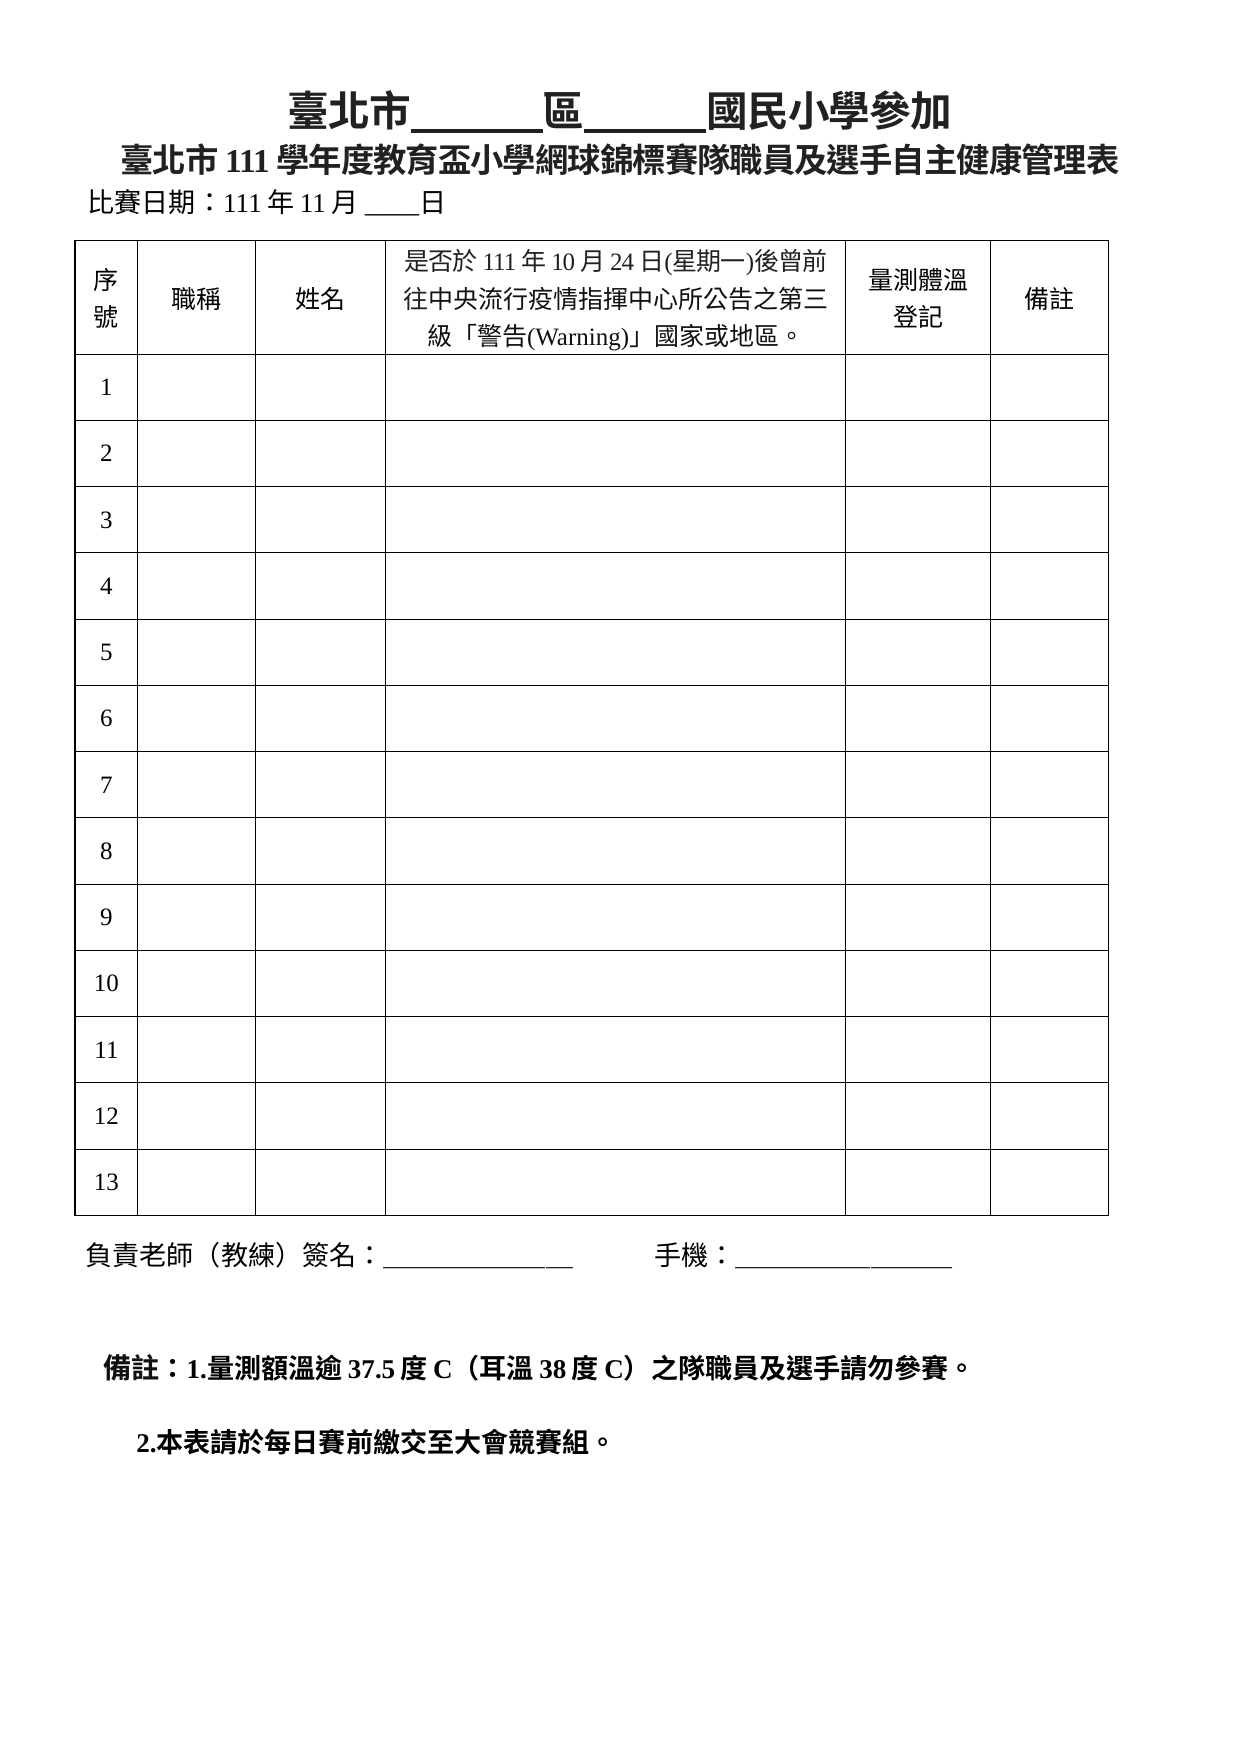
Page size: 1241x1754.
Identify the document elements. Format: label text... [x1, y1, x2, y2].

table_cell [846, 752, 990, 817]
table_cell [846, 487, 990, 552]
table_cell [846, 1083, 990, 1148]
table_cell [991, 752, 1108, 817]
table_cell 13 [76, 1150, 137, 1215]
table_cell 4 [76, 553, 137, 618]
text 臺北市111學年度教育盃小學網球錦標賽隊職員及選手自主健康管理表 [75, 135, 1165, 181]
table_header 備註 [991, 241, 1108, 353]
table_cell [138, 818, 255, 883]
table_cell [386, 752, 845, 817]
table_cell 10 [76, 951, 137, 1016]
table_cell [991, 1017, 1108, 1082]
text 2.本表請於每日賽前繳交至大會競賽組。 [75, 1403, 1165, 1478]
text 備註：1.量測額溫逾37.5度C（耳溫38度C）之隊職員及選手請勿參賽。 [75, 1328, 1165, 1403]
table_cell [256, 951, 385, 1016]
table_cell [138, 752, 255, 817]
table_cell [138, 355, 255, 420]
table_cell [138, 1017, 255, 1082]
table_cell 7 [76, 752, 137, 817]
table_header 序號 [76, 241, 137, 353]
table_cell [138, 951, 255, 1016]
text 臺北市 區 國民小學參加 [75, 89, 1165, 135]
table_cell [256, 553, 385, 618]
table_cell [256, 487, 385, 552]
table_cell [386, 553, 845, 618]
table_cell [846, 620, 990, 685]
table_header 姓名 [256, 241, 385, 353]
table_cell [138, 553, 255, 618]
table_cell [386, 818, 845, 883]
table_cell 2 [76, 421, 137, 486]
table_cell [386, 421, 845, 486]
table_cell [256, 355, 385, 420]
table_cell [846, 421, 990, 486]
table_cell [846, 553, 990, 618]
table_cell [846, 686, 990, 751]
table_cell [138, 620, 255, 685]
table_cell [138, 885, 255, 950]
table_cell [991, 686, 1108, 751]
table_cell [256, 686, 385, 751]
table_cell [991, 487, 1108, 552]
table_header 是否於111年10月24日(星期一)後曾前往中央流行疫情指揮中心所公告之第三級「警告(Warning)」國家或地區。 [386, 241, 845, 353]
table_cell [138, 686, 255, 751]
table_cell [386, 686, 845, 751]
table_cell [256, 818, 385, 883]
table_cell 11 [76, 1017, 137, 1082]
table_cell [991, 553, 1108, 618]
table_cell 6 [76, 686, 137, 751]
table_cell 9 [76, 885, 137, 950]
table_cell [991, 885, 1108, 950]
table_cell [991, 951, 1108, 1016]
table_cell 8 [76, 818, 137, 883]
table_cell [256, 1083, 385, 1148]
table_cell 5 [76, 620, 137, 685]
table_header 職稱 [138, 241, 255, 353]
table_cell [991, 1083, 1108, 1148]
table_cell [256, 421, 385, 486]
table_header 量測體溫登記 [846, 241, 990, 353]
table_cell [846, 355, 990, 420]
table_cell [991, 620, 1108, 685]
table_cell [256, 1150, 385, 1215]
table_cell [138, 487, 255, 552]
table_cell 1 [76, 355, 137, 420]
table_cell [256, 752, 385, 817]
table_cell [386, 1150, 845, 1215]
table_cell [256, 620, 385, 685]
table_cell [386, 1083, 845, 1148]
table_cell [386, 355, 845, 420]
table_cell [138, 421, 255, 486]
table_cell [386, 487, 845, 552]
table_cell [846, 885, 990, 950]
table_cell [386, 620, 845, 685]
table_cell [991, 818, 1108, 883]
table_cell 3 [76, 487, 137, 552]
table_cell [138, 1150, 255, 1215]
table_cell [846, 1017, 990, 1082]
table_cell 12 [76, 1083, 137, 1148]
table_cell [846, 951, 990, 1016]
table_cell [256, 885, 385, 950]
text 負責老師（教練）簽名：＿＿＿＿＿＿＿ 手機：＿＿＿＿＿＿＿＿ [75, 1216, 1165, 1291]
table_cell [386, 1017, 845, 1082]
table_cell [138, 1083, 255, 1148]
table_cell [846, 818, 990, 883]
table_cell [386, 951, 845, 1016]
table_cell [846, 1150, 990, 1215]
table_cell [991, 1150, 1108, 1215]
text 比賽日期：111年11月 ____日 [75, 181, 1165, 220]
table_cell [991, 355, 1108, 420]
table_cell [991, 421, 1108, 486]
table_cell [256, 1017, 385, 1082]
table_cell [386, 885, 845, 950]
